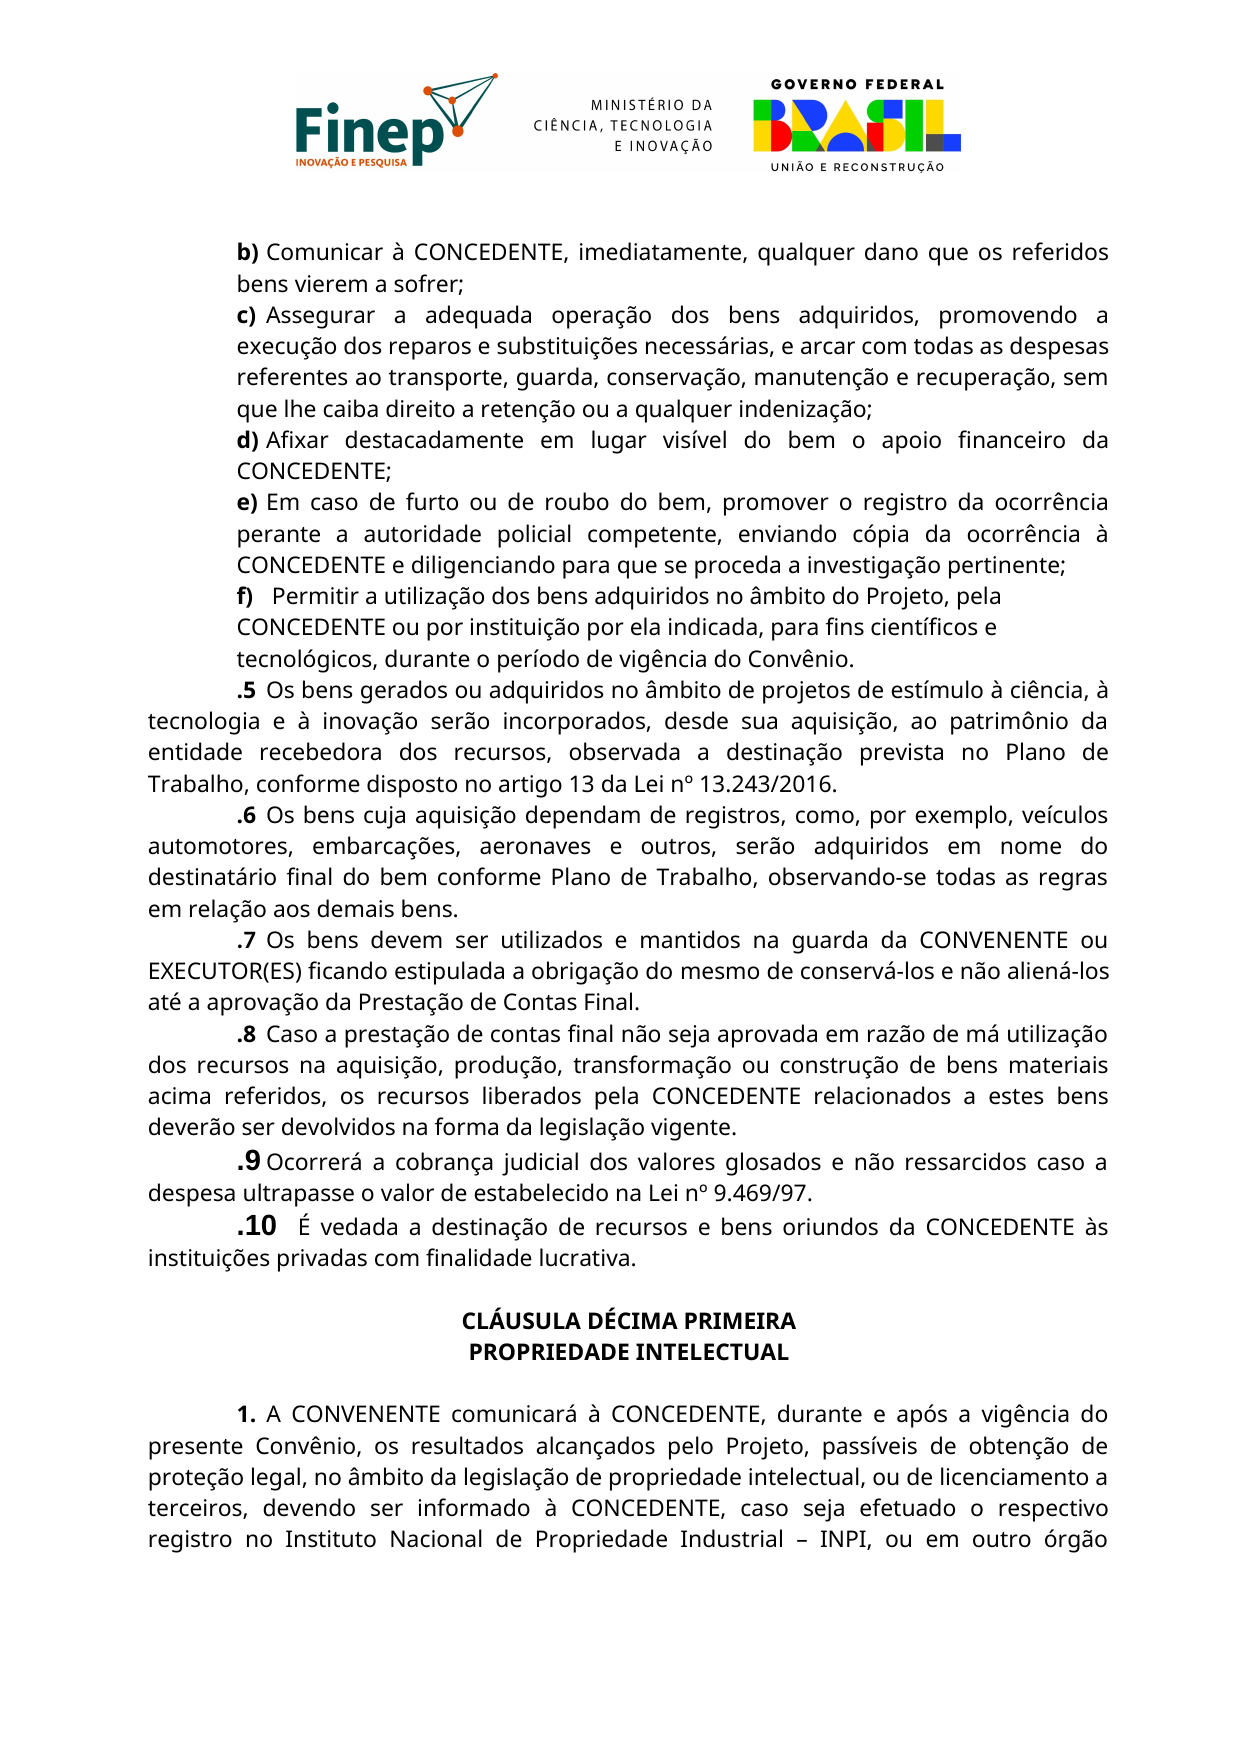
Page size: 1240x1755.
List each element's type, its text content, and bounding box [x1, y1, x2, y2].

list Afixar destacadamente em lugar visível do bem o apoio financeiro da CONCEDENTE; [236, 424, 1110, 486]
list É vedada a destinação de recursos e bens oriundos da CONCEDENTE às instituições privadas com finalidade lucrativa. [148, 1208, 1110, 1273]
list Os bens gerados ou adquiridos no âmbito de projetos de estímulo à ciência, à tecnologia e à inovação serão incorporados, desde sua aquisição, ao patrimônio da entidade recebedora dos recursos, observada a destinação prevista no Plano de Trabalho, conforme disposto no artigo 13 da Lei nº 13.243/2016. [148, 674, 1110, 799]
list Assegurar a adequada operação dos bens adquiridos, promovendo a execução dos reparos e substituições necessárias, e arcar com todas as despesas referentes ao transporte, guarda, conservação, manutenção e recuperação, sem que lhe caiba direito a retenção ou a qualquer indenização; [236, 299, 1110, 424]
list Comunicar à CONCEDENTE, imediatamente, qualquer dano que os referidos bens vierem a sofrer; [236, 236, 1110, 299]
list Caso a prestação de contas final não seja aprovada em razão de má utilização dos recursos na aquisição, produção, transformação ou construção de bens materiais acima referidos, os recursos liberados pela CONCEDENTE relacionados a estes bens deverão ser devolvidos na forma da legislação vigente. [148, 1017, 1110, 1142]
text PROPRIEDADE INTELECTUAL [148, 1336, 1110, 1367]
list Ocorrerá a cobrança judicial dos valores glosados e não ressarcidos caso a despesa ultrapasse o valor de estabelecido na Lei nº 9.469/97. [148, 1142, 1110, 1208]
list Os bens cuja aquisição dependam de registros, como, por exemplo, veículos automotores, embarcações, aeronaves e outros, serão adquiridos em nome do destinatário final do bem conforme Plano de Trabalho, observando-se todas as regras em relação aos demais bens. [148, 799, 1110, 924]
text CLÁUSULA DÉCIMA PRIMEIRA [148, 1304, 1110, 1336]
list Em caso de furto ou de roubo do bem, promover o registro da ocorrência perante a autoridade policial competente, enviando cópia da ocorrência à CONCEDENTE e diligenciando para que se proceda a investigação pertinente; [236, 486, 1110, 580]
list Os bens devem ser utilizados e mantidos na guarda da CONVENENTE ou EXECUTOR(ES) ficando estipulada a obrigação do mesmo de conservá-los e não aliená-los até a aprovação da Prestação de Contas Final. [148, 924, 1110, 1017]
text 1. A CONVENENTE comunicará à CONCEDENTE, durante e após a vigência do presente Convênio, os resultados alcançados pelo Projeto, passíveis de obtenção de proteção legal, no âmbito da legislação de propriedade intelectual, ou de licenciamento a terceiros, devendo ser informado à CONCEDENTE, caso seja efetuado o respectivo registro no Instituto Nacional de Propriedade Industrial – INPI, ou em outro órgão [148, 1398, 1110, 1554]
list Permitir a utilização dos bens adquiridos no âmbito do Projeto, pela CONCEDENTE ou por instituição por ela indicada, para fins científicos e tecnológicos, durante o período de vigência do Convênio. [236, 580, 1110, 674]
